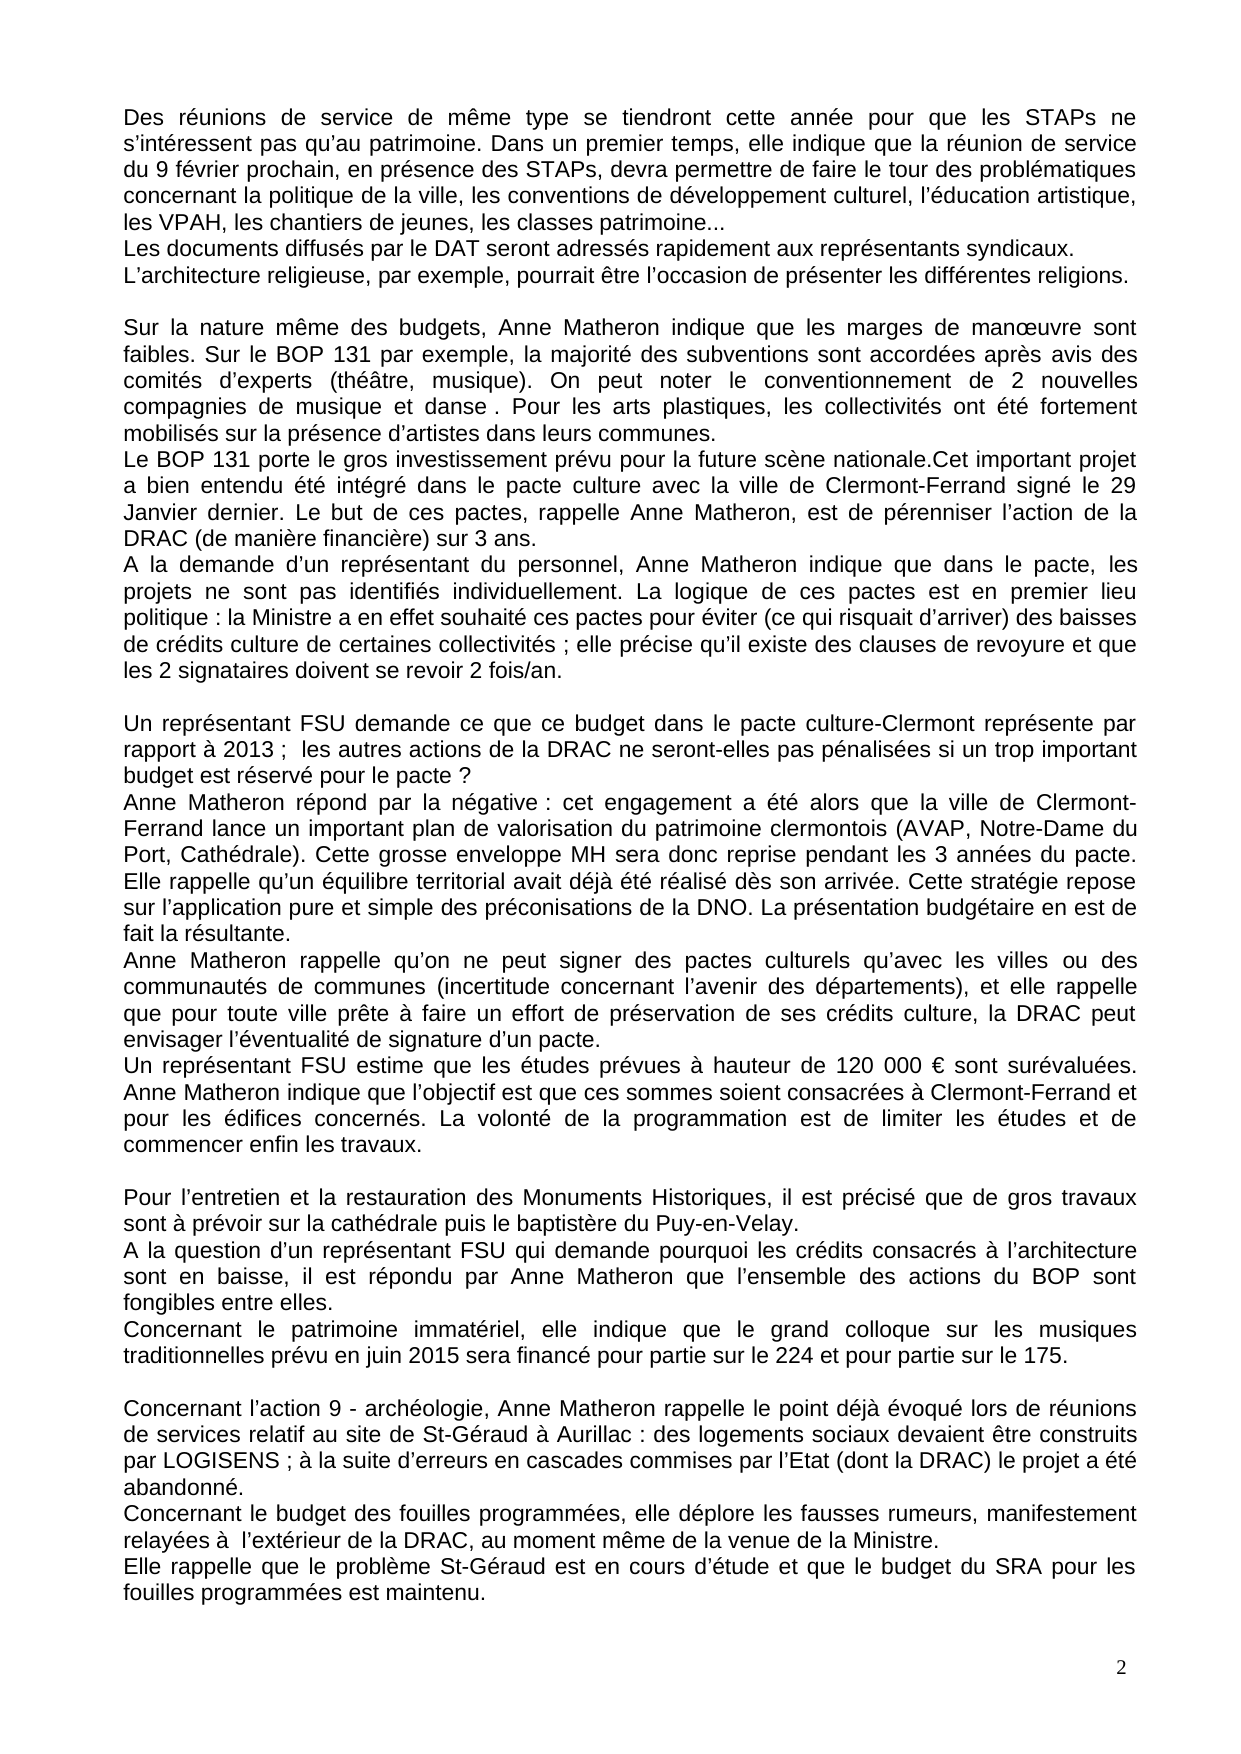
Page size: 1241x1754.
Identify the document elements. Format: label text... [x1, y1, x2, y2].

text A la demande d’un représentant du personnel, Anne Matheron indique que dans le pacte, les projets ne sont pas identifiés individuellement. La logique de ces pactes est en premier lieu politique : la Ministre a en effet souhaité ces pactes pour éviter (ce qui risquait d’arriver) des baisses de crédits culture de certaines collectivités ; elle précise qu’il existe des clauses de revoyure et que les 2 signataires doivent se revoir 2 fois/an. [123, 551, 1138, 683]
text Les documents diffusés par le DAT seront adressés rapidement aux représentants syndicaux. [123, 235, 1138, 262]
text Le BOP 131 porte le gros investissement prévu pour la future scène nationale.Cet important projet a bien entendu été intégré dans le pacte culture avec la ville de Clermont-Ferrand signé le 29 Janvier dernier. Le but de ces pactes, rappelle Anne Matheron, est de pérenniser l’action de la DRAC (de manière financière) sur 3 ans. [123, 446, 1138, 551]
text Un représentant FSU demande ce que ce budget dans le pacte culture-Clermont représente par rapport à 2013 ; les autres actions de la DRAC ne seront-elles pas pénalisées si un trop important budget est réservé pour le pacte ? [123, 709, 1138, 789]
text A la question d’un représentant FSU qui demande pourquoi les crédits consacrés à l’architecture sont en baisse, il est répondu par Anne Matheron que l’ensemble des actions du BOP sont fongibles entre elles. [123, 1237, 1138, 1316]
text Elle rappelle que le problème St-Géraud est en cours d’étude et que le budget du SRA pour les fouilles programmées est maintenu. [123, 1553, 1138, 1606]
text Pour l’entretien et la restauration des Monuments Historiques, il est précisé que de gros travaux sont à prévoir sur la cathédrale puis le baptistère du Puy-en-Velay. [123, 1184, 1138, 1237]
text Un représentant FSU estime que les études prévues à hauteur de 120 000 € sont surévaluées. Anne Matheron indique que l’objectif est que ces sommes soient consacrées à Clermont-Ferrand et pour les édifices concernés. La volonté de la programmation est de limiter les études et de commencer enfin les travaux. [123, 1052, 1138, 1158]
text Sur la nature même des budgets, Anne Matheron indique que les marges de manœuvre sont faibles. Sur le BOP 131 par exemple, la majorité des subventions sont accordées après avis des comités d’experts (théâtre, musique). On peut noter le conventionnement de 2 nouvelles compagnies de musique et danse . Pour les arts plastiques, les collectivités ont été fortement mobilisés sur la présence d’artistes dans leurs communes. [123, 314, 1138, 446]
text Concernant le budget des fouilles programmées, elle déplore les fausses rumeurs, manifestement relayées à l’extérieur de la DRAC, au moment même de la venue de la Ministre. [123, 1500, 1138, 1553]
text Des réunions de service de même type se tiendront cette année pour que les STAPs ne s’intéressent pas qu’au patrimoine. Dans un premier temps, elle indique que la réunion de service du 9 février prochain, en présence des STAPs, devra permettre de faire le tour des problématiques concernant la politique de la ville, les conventions de développement culturel, l’éducation artistique, les VPAH, les chantiers de jeunes, les classes patrimoine... [123, 103, 1138, 235]
text Concernant le patrimoine immatériel, elle indique que le grand colloque sur les musiques traditionnelles prévu en juin 2015 sera financé pour partie sur le 224 et pour partie sur le 175. [123, 1316, 1138, 1368]
text Anne Matheron répond par la négative : cet engagement a été alors que la ville de Clermont-Ferrand lance un important plan de valorisation du patrimoine clermontois (AVAP, Notre-Dame du Port, Cathédrale). Cette grosse enveloppe MH sera donc reprise pendant les 3 années du pacte. Elle rappelle qu’un équilibre territorial avait déjà été réalisé dès son arrivée. Cette stratégie repose sur l’application pure et simple des préconisations de la DNO. La présentation budgétaire en est de fait la résultante. [123, 789, 1138, 947]
text L’architecture religieuse, par exemple, pourrait être l’occasion de présenter les différentes religions. [123, 262, 1138, 288]
text Concernant l’action 9 - archéologie, Anne Matheron rappelle le point déjà évoqué lors de réunions de services relatif au site de St-Géraud à Aurillac : des logements sociaux devaient être construits par LOGISENS ; à la suite d’erreurs en cascades commises par l’Etat (dont la DRAC) le projet a été abandonné. [123, 1395, 1138, 1500]
text Anne Matheron rappelle qu’on ne peut signer des pactes culturels qu’avec les villes ou des communautés de communes (incertitude concernant l’avenir des départements), et elle rappelle que pour toute ville prête à faire un effort de préservation de ses crédits culture, la DRAC peut envisager l’éventualité de signature d’un pacte. [123, 947, 1138, 1052]
